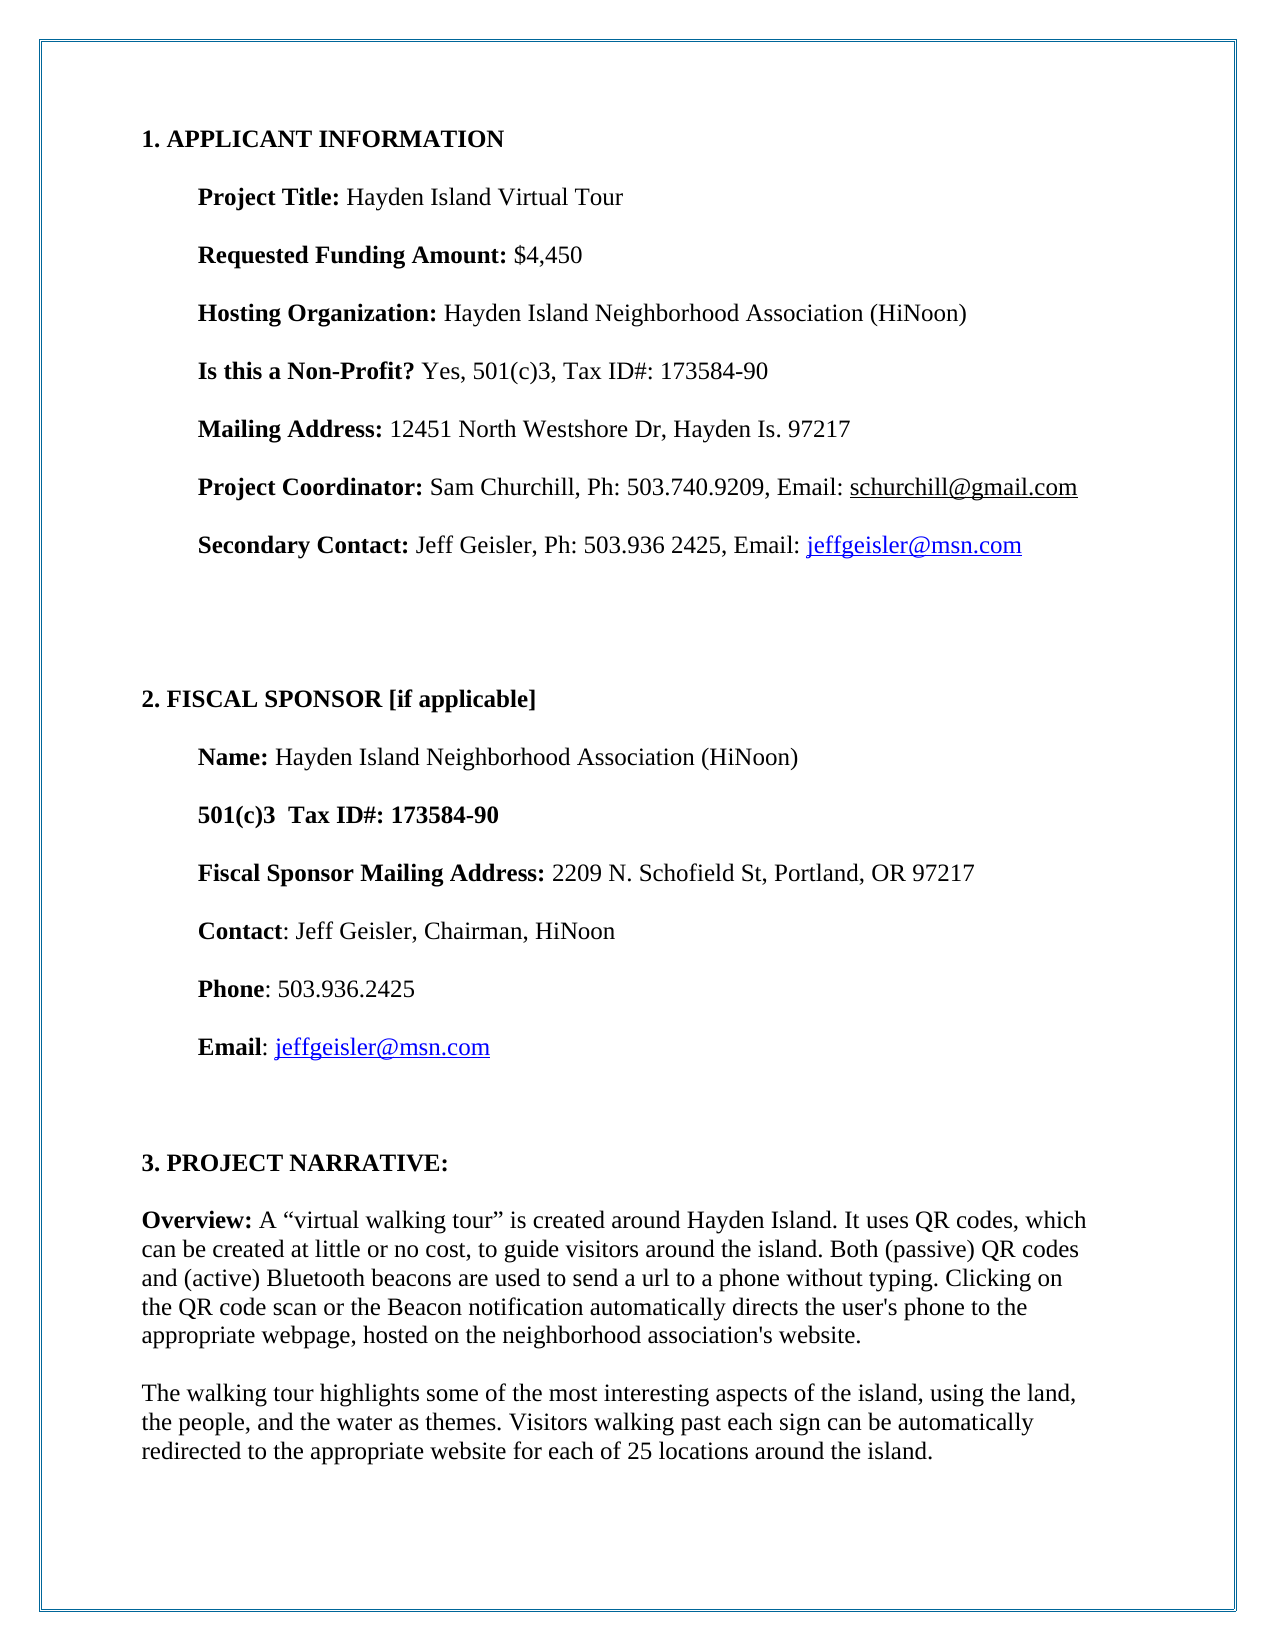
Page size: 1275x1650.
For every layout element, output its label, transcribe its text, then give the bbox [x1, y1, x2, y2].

text Fiscal Sponsor Mailing Address: 2209 N. Schofield St, Portland, OR 97217 [198, 858, 1096, 887]
text Phone: 503.936.2425 [198, 974, 1096, 1003]
text Project Coordinator: Sam Churchill, Ph: 503.740.9209, Email: schurchill@gmail.com [198, 472, 1096, 501]
text Overview: A “virtual walking tour” is created around Hayden Island. It uses QR codes, which can be created at little or no cost, to guide visitors around the island. Both (passive) QR codes and (active) Bluetooth beacons are used to send a url to a phone without typing. Clicking on the QR code scan or the Beacon notification automatically directs the user's phone to the appropriate webpage, hosted on the neighborhood association's website. [141, 1206, 1096, 1349]
text 501(c)3 Tax ID#: 173584-90 [198, 800, 1096, 829]
text 2. FISCAL SPONSOR [if applicable] [141, 684, 1096, 713]
text 1. APPLICANT INFORMATION [141, 124, 1096, 153]
text Hosting Organization: Hayden Island Neighborhood Association (HiNoon) [198, 298, 1096, 327]
text Project Title: Hayden Island Virtual Tour [198, 182, 1096, 211]
text Secondary Contact: Jeff Geisler, Ph: 503.936 2425, Email: jeffgeisler@msn.com [198, 530, 1096, 558]
text 3. PROJECT NARRATIVE: [141, 1148, 1096, 1176]
text Name: Hayden Island Neighborhood Association (HiNoon) [198, 742, 1096, 771]
text Mailing Address: 12451 North Westshore Dr, Hayden Is. 97217 [198, 414, 1096, 443]
text Is this a Non-Profit? Yes, 501(c)3, Tax ID#: 173584-90 [198, 356, 1096, 385]
text Contact: Jeff Geisler, Chairman, HiNoon [198, 916, 1096, 945]
text Requested Funding Amount: $4,450 [198, 240, 1096, 269]
text The walking tour highlights some of the most interesting aspects of the island, using the land, the people, and the water as themes. Visitors walking past each sign can be automatically redirected to the appropriate website for each of 25 locations around the island. [141, 1378, 1096, 1465]
text Email: jeffgeisler@msn.com [198, 1032, 1096, 1061]
